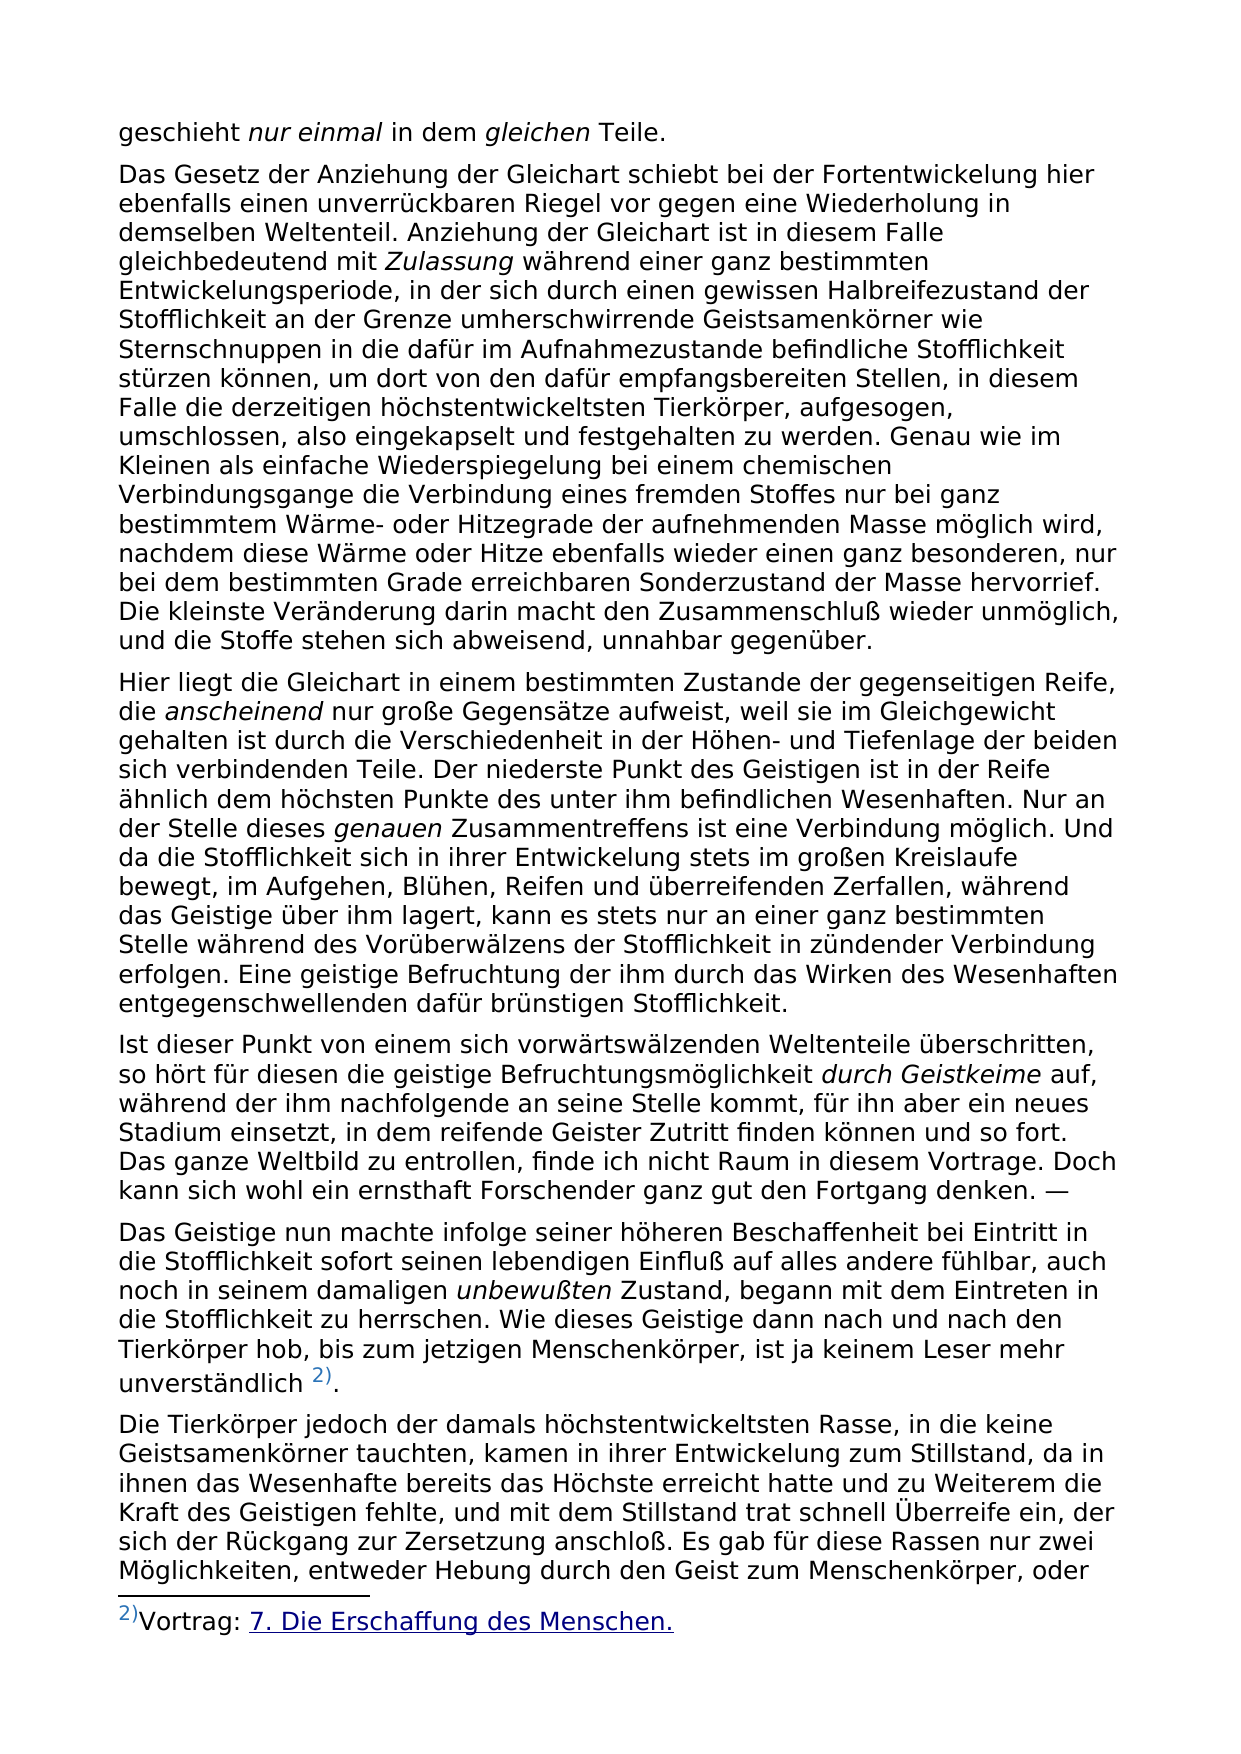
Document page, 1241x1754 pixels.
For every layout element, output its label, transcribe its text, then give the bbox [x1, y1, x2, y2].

text Das Geistige nun machte infolge seiner höheren Beschaffenheit bei Eintritt in die Stofflichkeit sofort seinen lebendigen Einfluß auf alles andere fühlbar, auch noch in seinem damaligen unbewußten Zustand, begann mit dem Eintreten in die Stofflichkeit zu herrschen. Wie dieses Geistige dann nach und nach den Tierkörper hob, bis zum jetzigen Menschenkörper, ist ja keinem Leser mehr unverständlich . [118, 1218, 1122, 1398]
text Das Gesetz der Anziehung der Gleichart schiebt bei der Fortentwickelung hier ebenfalls einen unverrückbaren Riegel vor gegen eine Wiederholung in demselben Weltenteil. Anziehung der Gleichart ist in diesem Falle gleichbedeutend mit Zulassung während einer ganz bestimmten Entwickelungsperiode, in der sich durch einen gewissen Halbreifezustand der Stofflichkeit an der Grenze umherschwirrende Geistsamenkörner wie Sternschnuppen in die dafür im Aufnahmezustande befindliche Stofflichkeit stürzen können, um dort von den dafür empfangsbereiten Stellen, in diesem Falle die derzeitigen höchstentwickeltsten Tierkörper, aufgesogen, umschlossen, also eingekapselt und festgehalten zu werden. Genau wie im Kleinen als einfache Wiederspiegelung bei einem chemischen Verbindungsgange die Verbindung eines fremden Stoffes nur bei ganz bestimmtem Wärme- oder Hitzegrade der aufnehmenden Masse möglich wird, nachdem diese Wärme oder Hitze ebenfalls wieder einen ganz besonderen, nur bei dem bestimmten Grade erreichbaren Sonderzustand der Masse hervorrief. Die kleinste Veränderung darin macht den Zusammenschluß wieder unmöglich, und die Stoffe stehen sich abweisend, unnahbar gegenüber. [118, 160, 1122, 656]
text geschieht nur einmal in dem gleichen Teile. [118, 118, 1122, 147]
text Vortrag: 7. Die Erschaffung des Menschen. [118, 1602, 1122, 1636]
text Hier liegt die Gleichart in einem bestimmten Zustande der gegenseitigen Reife, die anscheinend nur große Gegensätze aufweist, weil sie im Gleichgewicht gehalten ist durch die Verschiedenheit in der Höhen- und Tiefenlage der beiden sich verbindenden Teile. Der niederste Punkt des Geistigen ist in der Reife ähnlich dem höchsten Punkte des unter ihm befindlichen Wesenhaften. Nur an der Stelle dieses genauen Zusammentreffens ist eine Verbindung möglich. Und da die Stofflichkeit sich in ihrer Entwickelung stets im großen Kreislaufe bewegt, im Aufgehen, Blühen, Reifen und überreifenden Zerfallen, während das Geistige über ihm lagert, kann es stets nur an einer ganz bestimmten Stelle während des Vorüberwälzens der Stofflichkeit in zündender Verbindung erfolgen. Eine geistige Befruchtung der ihm durch das Wirken des Wesenhaften entgegenschwellenden dafür brünstigen Stofflichkeit. [118, 668, 1122, 1018]
text Die Tierkörper jedoch der damals höchstentwickeltsten Rasse, in die keine Geistsamenkörner tauchten, kamen in ihrer Entwickelung zum Stillstand, da in ihnen das Wesenhafte bereits das Höchste erreicht hatte und zu Weiterem die Kraft des Geistigen fehlte, und mit dem Stillstand trat schnell Überreife ein, der sich der Rückgang zur Zersetzung anschloß. Es gab für diese Rassen nur zwei Möglichkeiten, entweder Hebung durch den Geist zum Menschenkörper, oder [118, 1411, 1122, 1586]
text Ist dieser Punkt von einem sich vorwärtswälzenden Weltenteile überschritten, so hört für diesen die geistige Befruchtungsmöglichkeit durch Geistkeime auf, während der ihm nachfolgende an seine Stelle kommt, für ihn aber ein neues Stadium einsetzt, in dem reifende Geister Zutritt finden können und so fort. Das ganze Weltbild zu entrollen, finde ich nicht Raum in diesem Vortrage. Doch kann sich wohl ein ernsthaft Forschender ganz gut den Fortgang denken. — [118, 1031, 1122, 1206]
